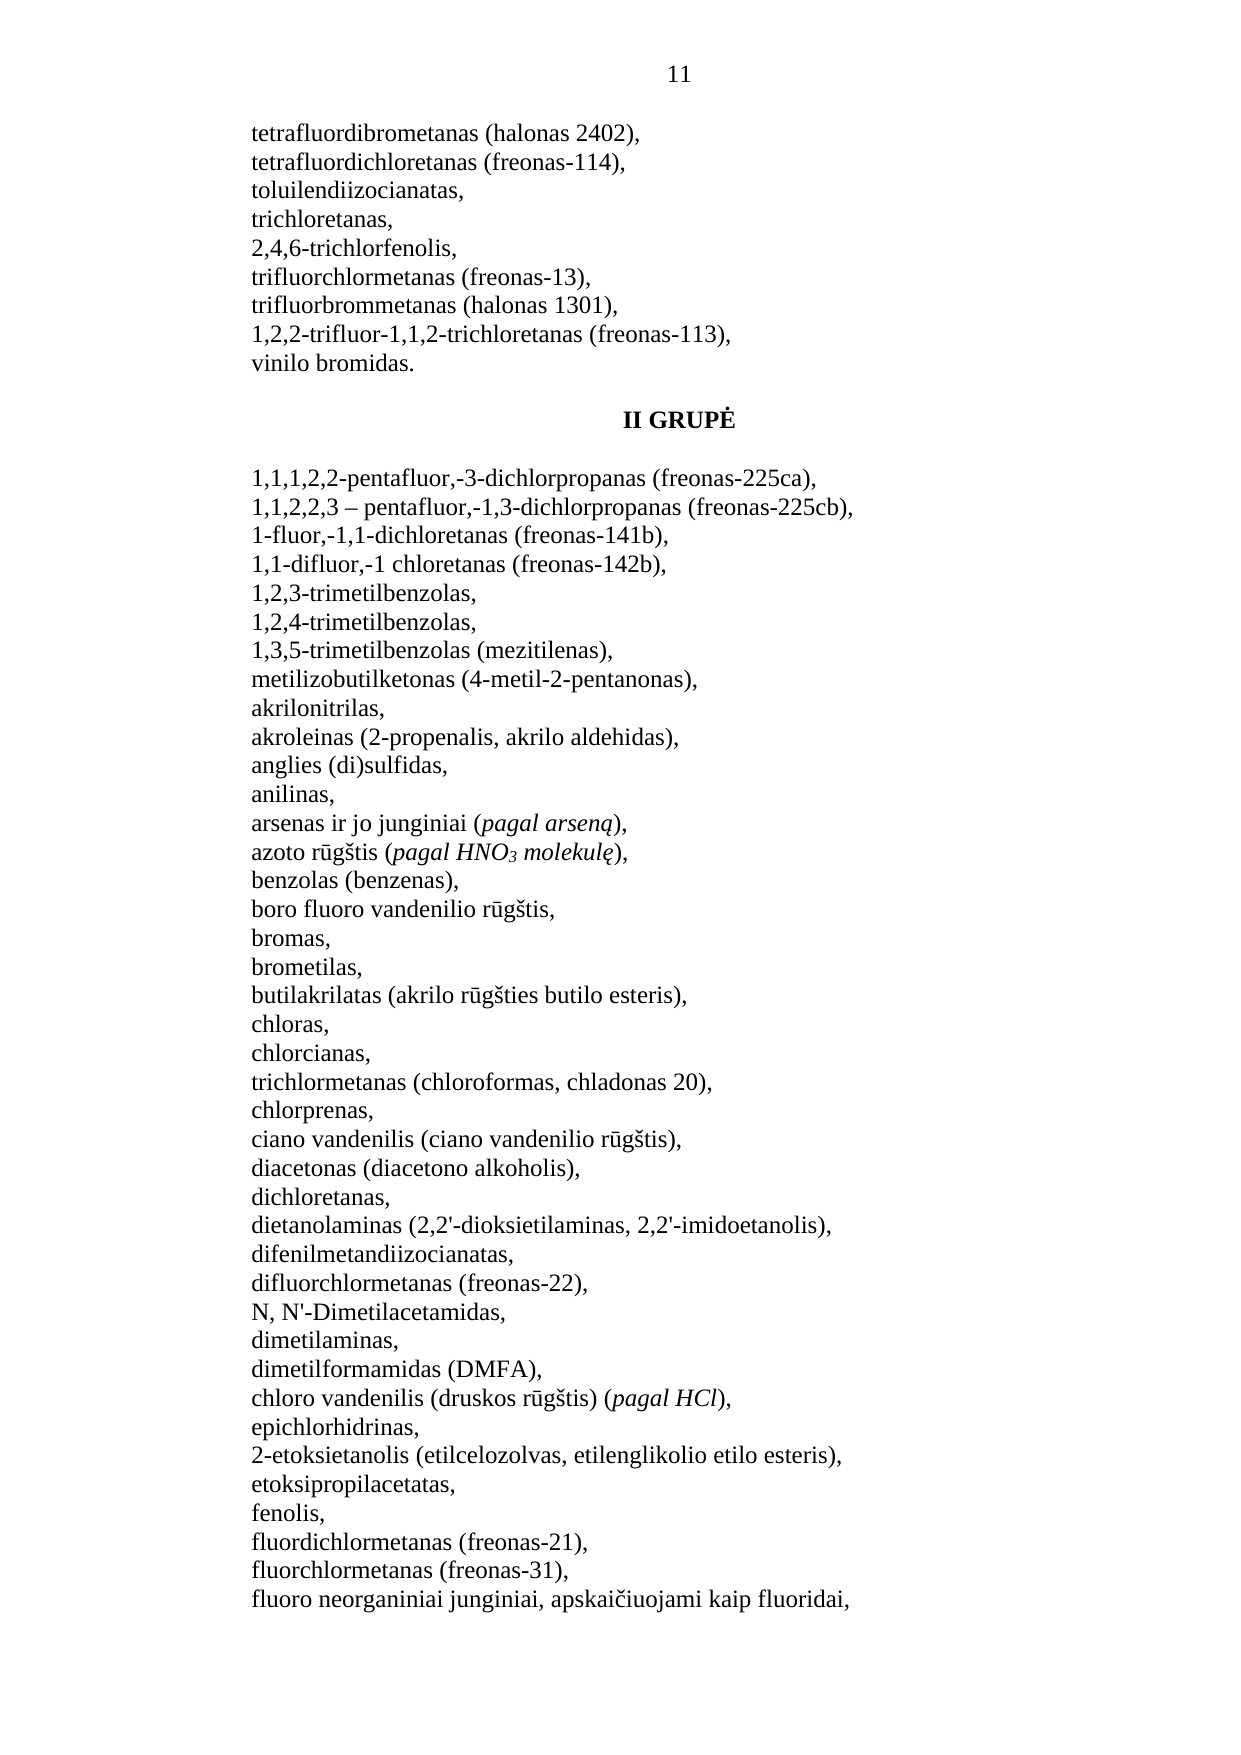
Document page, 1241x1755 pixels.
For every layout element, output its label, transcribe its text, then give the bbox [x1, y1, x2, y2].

text fenolis, [177, 1498, 1181, 1527]
text chloras, [177, 1009, 1181, 1038]
text azoto rūgštis (pagal HNO3 molekulę), [177, 837, 1181, 866]
text 1,3,5-trimetilbenzolas (mezitilenas), [177, 636, 1181, 664]
text N, N'-Dimetilacetamidas, [177, 1297, 1181, 1326]
text diacetonas (diacetono alkoholis), [177, 1153, 1181, 1182]
text benzolas (benzenas), [177, 866, 1181, 894]
text anglies (di)sulfidas, [177, 751, 1181, 779]
text toluilendiizocianatas, [177, 176, 1181, 204]
text dichloretanas, [177, 1182, 1181, 1211]
text difluorchlormetanas (freonas-22), [177, 1268, 1181, 1297]
text bromas, [177, 923, 1181, 952]
text 1,1,1,2,2-pentafluor,-3-dichlorpropanas (freonas-225ca), [177, 463, 1181, 492]
text trichloretanas, [177, 204, 1181, 233]
text 1,2,3-trimetilbenzolas, [177, 578, 1181, 607]
text boro fluoro vandenilio rūgštis, [177, 894, 1181, 923]
text fluorchlormetanas (freonas-31), [177, 1556, 1181, 1584]
text akroleinas (2-propenalis, akrilo aldehidas), [177, 722, 1181, 751]
text 2-etoksietanolis (etilcelozolvas, etilenglikolio etilo esteris), [177, 1441, 1181, 1469]
text dimetilaminas, [177, 1326, 1181, 1354]
text tetrafluordichloretanas (freonas-114), [177, 147, 1181, 176]
text butilakrilatas (akrilo rūgšties butilo esteris), [177, 981, 1181, 1009]
text chlorprenas, [177, 1096, 1181, 1124]
text metilizobutilketonas (4-metil-2-pentanonas), [177, 664, 1181, 693]
text 1,2,2-trifluor-1,1,2-trichloretanas (freonas-113), [177, 319, 1181, 348]
text 1,2,4-trimetilbenzolas, [177, 607, 1181, 636]
text epichlorhidrinas, [177, 1412, 1181, 1441]
text trifluorchlormetanas (freonas-13), [177, 262, 1181, 291]
text difenilmetandiizocianatas, [177, 1239, 1181, 1268]
text dimetilformamidas (DMFA), [177, 1354, 1181, 1383]
text II grupė [177, 406, 1181, 434]
text ciano vandenilis (ciano vandenilio rūgštis), [177, 1124, 1181, 1153]
text 2,4,6-trichlorfenolis, [177, 233, 1181, 262]
text trichlormetanas (chloroformas, chladonas 20), [177, 1067, 1181, 1096]
text akrilonitrilas, [177, 693, 1181, 722]
text 1-fluor,-1,1-dichloretanas (freonas-141b), [177, 521, 1181, 549]
text chloro vandenilis (druskos rūgštis) (pagal HCl), [177, 1383, 1181, 1412]
text anilinas, [177, 779, 1181, 808]
text 1,1-difluor,-1 chloretanas (freonas-142b), [177, 549, 1181, 578]
text trifluorbrommetanas (halonas 1301), [177, 291, 1181, 319]
text fluoro neorganiniai junginiai, apskaičiuojami kaip fluoridai, [177, 1584, 1181, 1613]
text fluordichlormetanas (freonas-21), [177, 1527, 1181, 1556]
text vinilo bromidas. [177, 348, 1181, 377]
text etoksipropilacetatas, [177, 1469, 1181, 1498]
text chlorcianas, [177, 1038, 1181, 1067]
text tetrafluordibrometanas (halonas 2402), [177, 118, 1181, 147]
text 1,1,2,2,3 – pentafluor,-1,3-dichlorpropanas (freonas-225cb), [177, 492, 1181, 521]
text brometilas, [177, 952, 1181, 981]
text dietanolaminas (2,2'-dioksietilaminas, 2,2'-imidoetanolis), [177, 1211, 1181, 1239]
text arsenas ir jo junginiai (pagal arseną), [177, 808, 1181, 837]
